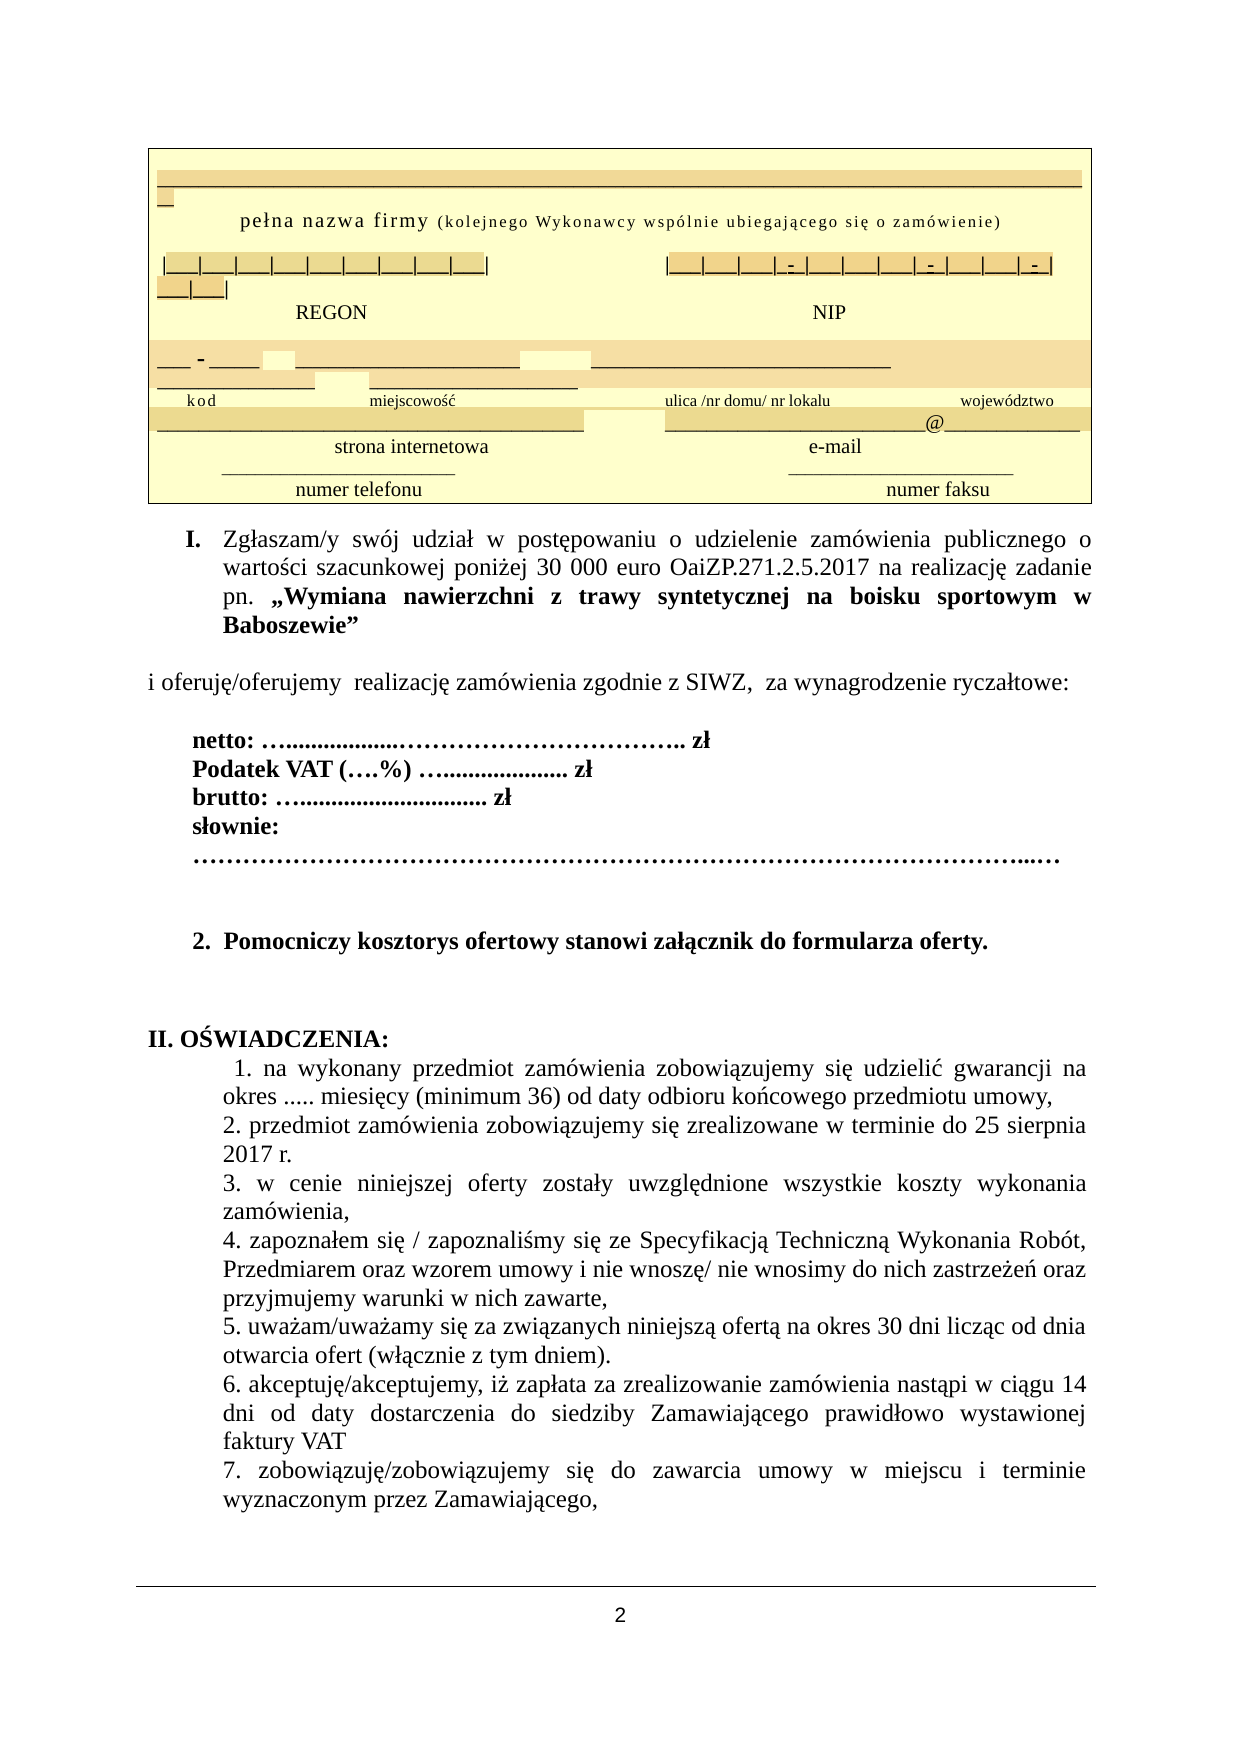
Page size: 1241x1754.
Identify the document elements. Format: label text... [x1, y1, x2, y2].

text strona internetowa e-mail ____________________________ ___________________________ [149, 431, 1091, 474]
text _________________________________________________________________________________________________________________ [149, 149, 1091, 205]
text pełna nazwa firmy (kolejnego Wykonawcy wspólnie ubiegającego się o zamówienie) [149, 205, 1091, 229]
text REGON NIP [149, 297, 1091, 321]
text |___|___|___|___|___|___|___|___|___| |___|___|___|_-_|___|___|___|_-_|___|___|_-_|___|___| [149, 248, 1091, 297]
text _________________________________________ _________________________@_____________ [149, 407, 1091, 431]
text ____ - ______ ___________________________ ____________________________________ ___________________ _________________________ [149, 340, 1091, 388]
list 6. akceptuję/akceptujemy, iż zapłata za zrealizowanie zamówienia nastąpi w ciągu 14 dni od daty dostarczenia do siedziby Zamawiającego prawidłowo wystawionej faktury VAT [185, 1369, 1087, 1455]
list 3. w cenie niniejszej oferty zostały uwzględnione wszystkie koszty wykonania zamówienia, [185, 1168, 1087, 1225]
text netto: …..................…………………………….. zł [192, 725, 1092, 754]
text słownie: ………………………………………………………………………………………...… [192, 811, 1092, 869]
list 5. uważam/uważamy się za związanych niniejszą ofertą na okres 30 dni licząc od dnia otwarcia ofert (włącznie z tym dniem). [185, 1311, 1087, 1369]
list Zgłaszam/y swój udział w postępowaniu o udzielenie zamówienia publicznego o wartości szacunkowej poniżej 30 000 euro OaiZP.271.2.5.2017 na realizację zadanie pn. „Wymiana nawierzchni z trawy syntetycznej na boisku sportowym w Baboszewie” [185, 524, 1092, 639]
text i oferuję/oferujemy realizację zamówienia zgodnie z SIWZ, za wynagrodzenie ryczałtowe: [148, 667, 1087, 696]
text II. OŚWIADCZENIA: [148, 1024, 1087, 1053]
text 2. Pomocniczy kosztorys ofertowy stanowi załącznik do formularza oferty. [192, 926, 1092, 955]
text numer telefonu numer faksu [149, 474, 1091, 503]
list 2. przedmiot zamówienia zobowiązujemy się zrealizowane w terminie do 25 sierpnia 2017 r. [185, 1110, 1087, 1168]
text Podatek VAT (….%) ….................... zł [192, 754, 1092, 782]
text brutto: ….............................. zł [192, 782, 1092, 811]
text kod miejscowość ulica /nr domu/ nr lokalu województwo [149, 388, 1091, 407]
list 7. zobowiązuję/zobowiązujemy się do zawarcia umowy w miejscu i terminie wyznaczonym przez Zamawiającego, [185, 1455, 1087, 1513]
list 1. na wykonany przedmiot zamówienia zobowiązujemy się udzielić gwarancji na okres ..... miesięcy (minimum 36) od daty odbioru końcowego przedmiotu umowy, [185, 1053, 1087, 1110]
list 4. zapoznałem się / zapoznaliśmy się ze Specyfikacją Techniczną Wykonania Robót, Przedmiarem oraz wzorem umowy i nie wnoszę/ nie wnosimy do nich zastrzeżeń oraz przyjmujemy warunki w nich zawarte, [185, 1225, 1087, 1311]
